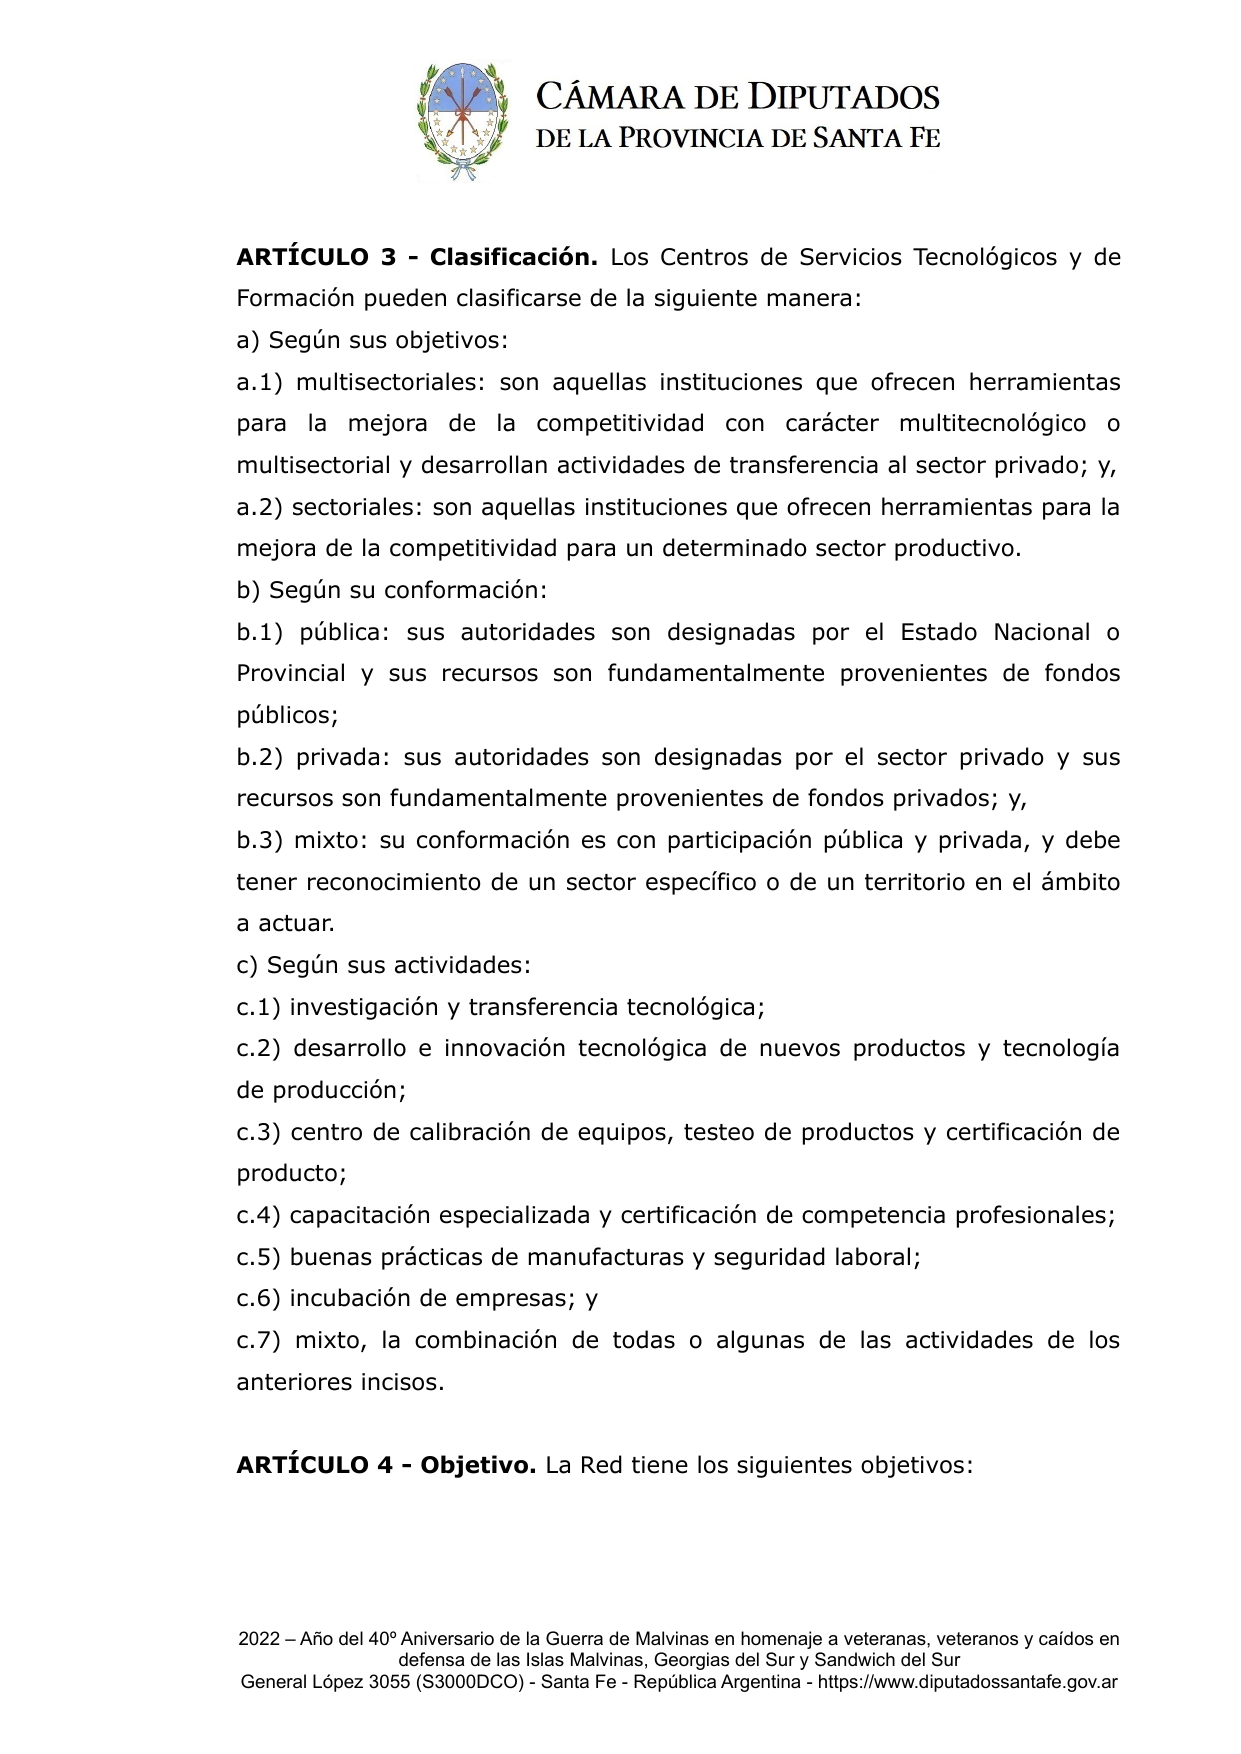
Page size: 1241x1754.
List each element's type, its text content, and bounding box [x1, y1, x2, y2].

text b) Según su conformación: [236, 576, 1122, 603]
text ARTÍCULO 3 - Clasificación. Los Centros de Servicios Tecnológicos y de Formación pueden clasificarse de la siguiente manera: [236, 242, 1122, 312]
text c.5) buenas prácticas de manufacturas y seguridad laboral; [236, 1242, 1122, 1270]
text c.3) centro de calibración de equipos, testeo de productos y certificación de producto; [236, 1117, 1122, 1187]
text b.1) pública: sus autoridades son designadas por el Estado Nacional o Provincial y sus recursos son fundamentalmente provenientes de fondos públicos; [236, 617, 1122, 728]
text c) Según sus actividades: [236, 951, 1122, 978]
text a) Según sus objetivos: [236, 326, 1122, 353]
text a.2) sectoriales: son aquellas instituciones que ofrecen herramientas para la mejora de la competitividad para un determinado sector productivo. [236, 492, 1122, 562]
text c.4) capacitación especializada y certificación de competencia profesionales; [236, 1201, 1122, 1228]
text b.3) mixto: su conformación es con participación pública y privada, y debe tener reconocimiento de un sector específico o de un territorio en el ámbito a actuar. [236, 826, 1122, 937]
text a.1) multisectoriales: son aquellas instituciones que ofrecen herramientas para la mejora de la competitividad con carácter multitecnológico o multisectorial y desarrollan actividades de transferencia al sector privado; y, [236, 367, 1122, 478]
text b.2) privada: sus autoridades son designadas por el sector privado y sus recursos son fundamentalmente provenientes de fondos privados; y, [236, 742, 1122, 812]
text c.1) investigación y transferencia tecnológica; [236, 992, 1122, 1020]
text c.2) desarrollo e innovación tecnológica de nuevos productos y tecnología de producción; [236, 1034, 1122, 1103]
text c.6) incubación de empresas; y [236, 1284, 1122, 1312]
text ARTÍCULO 4 - Objetivo. La Red tiene los siguientes objetivos: [236, 1451, 1122, 1478]
text c.7) mixto, la combinación de todas o algunas de las actividades de los anteriores incisos. [236, 1326, 1122, 1395]
picture [413, 59, 945, 183]
